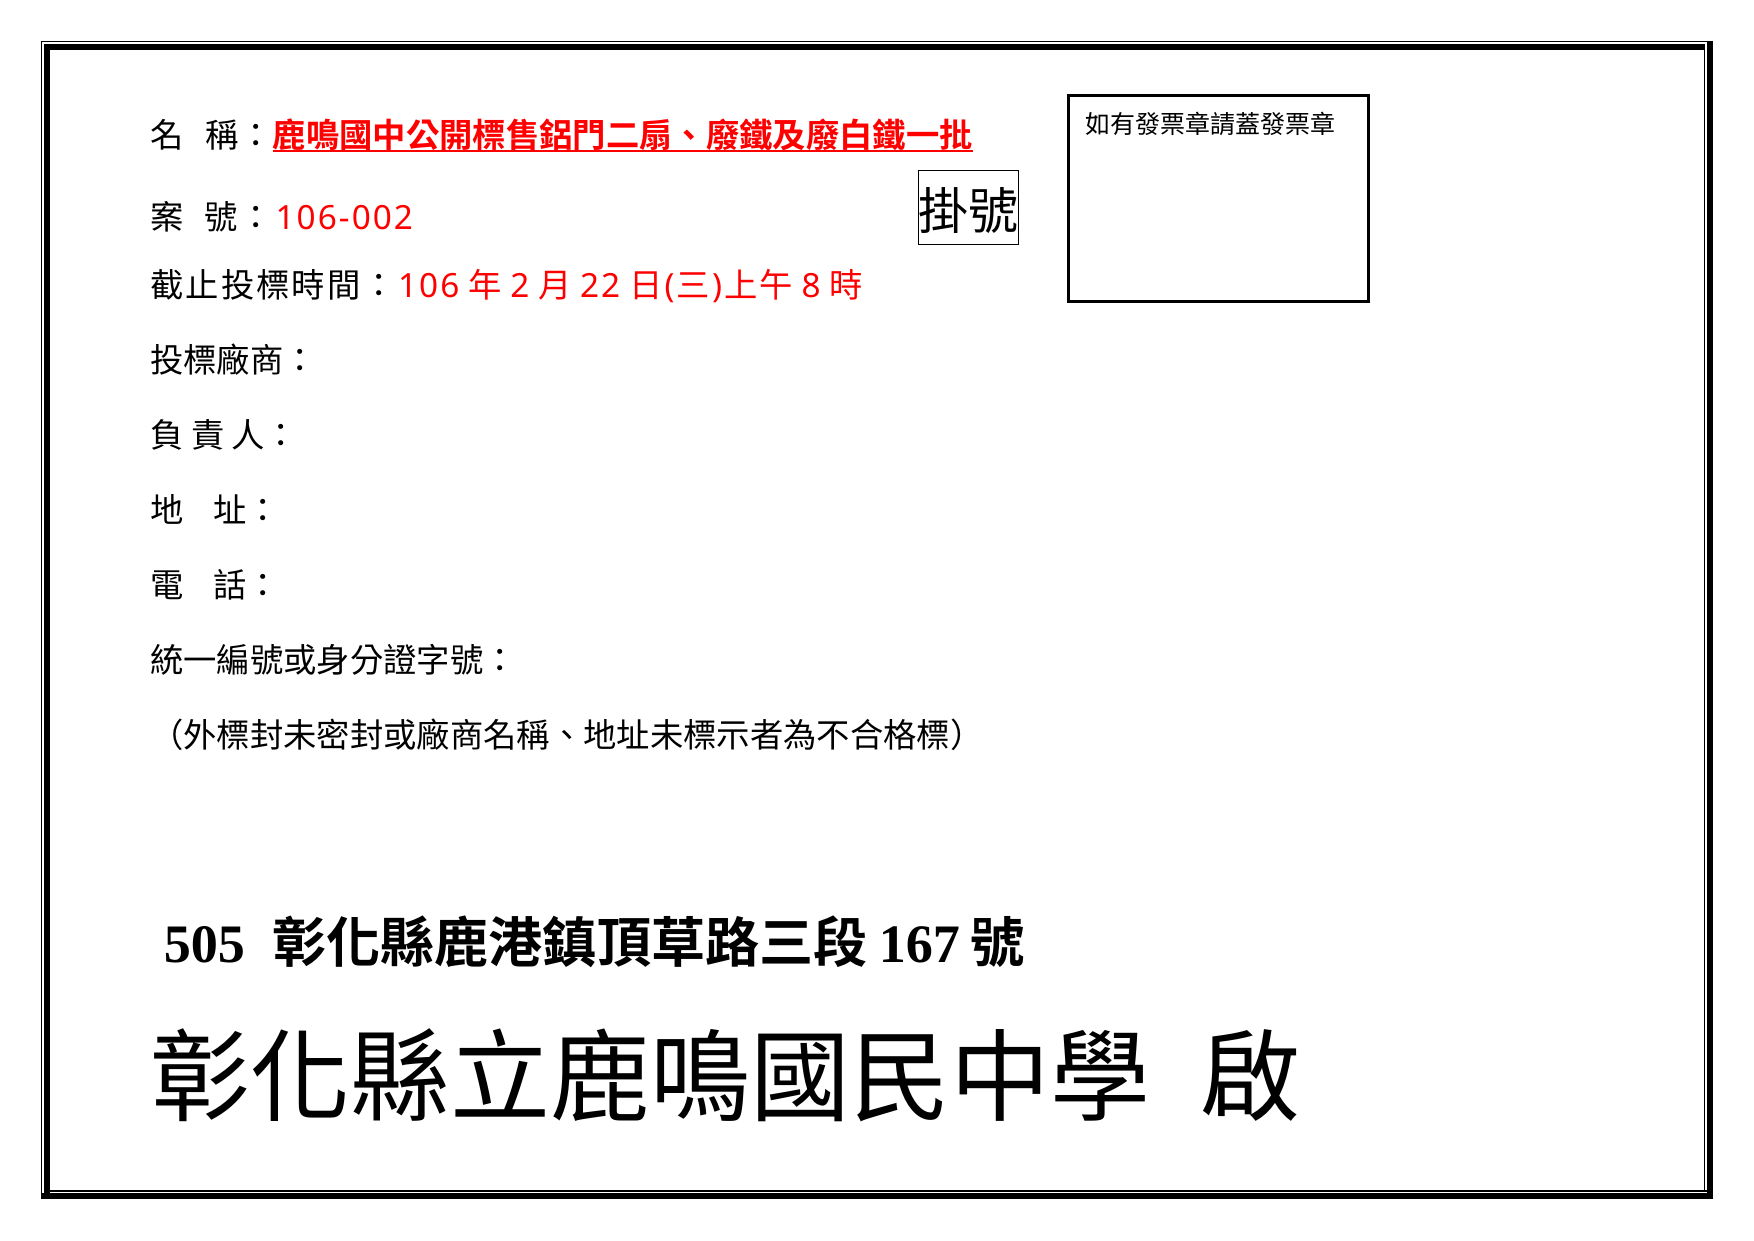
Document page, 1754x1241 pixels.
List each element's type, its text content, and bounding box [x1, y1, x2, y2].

text 名 稱：鹿鳴國中公開標售鋁門二扇、廢鐵及廢白鐵一批 [150, 95, 1067, 170]
text 案 號：106-002 [150, 170, 918, 245]
text [1070, 97, 1367, 300]
text 彰化縣立鹿鳴國民中學 啟 [150, 995, 1604, 1145]
text 電 話： [150, 545, 1604, 620]
text 掛號 [919, 171, 1018, 244]
text 統一編號或身分證字號： [150, 620, 1604, 695]
text 如有發票章請蓋發票章 [1085, 104, 1352, 140]
text 負 責 人： [150, 395, 1604, 470]
text [1370, 95, 1604, 170]
text 505 彰化縣鹿港鎮頂草路三段167號 [150, 883, 1604, 995]
text 截止投標時間：106年2月22日(三)上午8時 [150, 245, 1604, 320]
text [1370, 170, 1604, 245]
text [1019, 170, 1067, 245]
text （外標封未密封或廠商名稱、地址未標示者為不合格標） [150, 695, 1604, 770]
text 投標廠商： [150, 320, 1604, 395]
text 地 址： [150, 470, 1604, 545]
